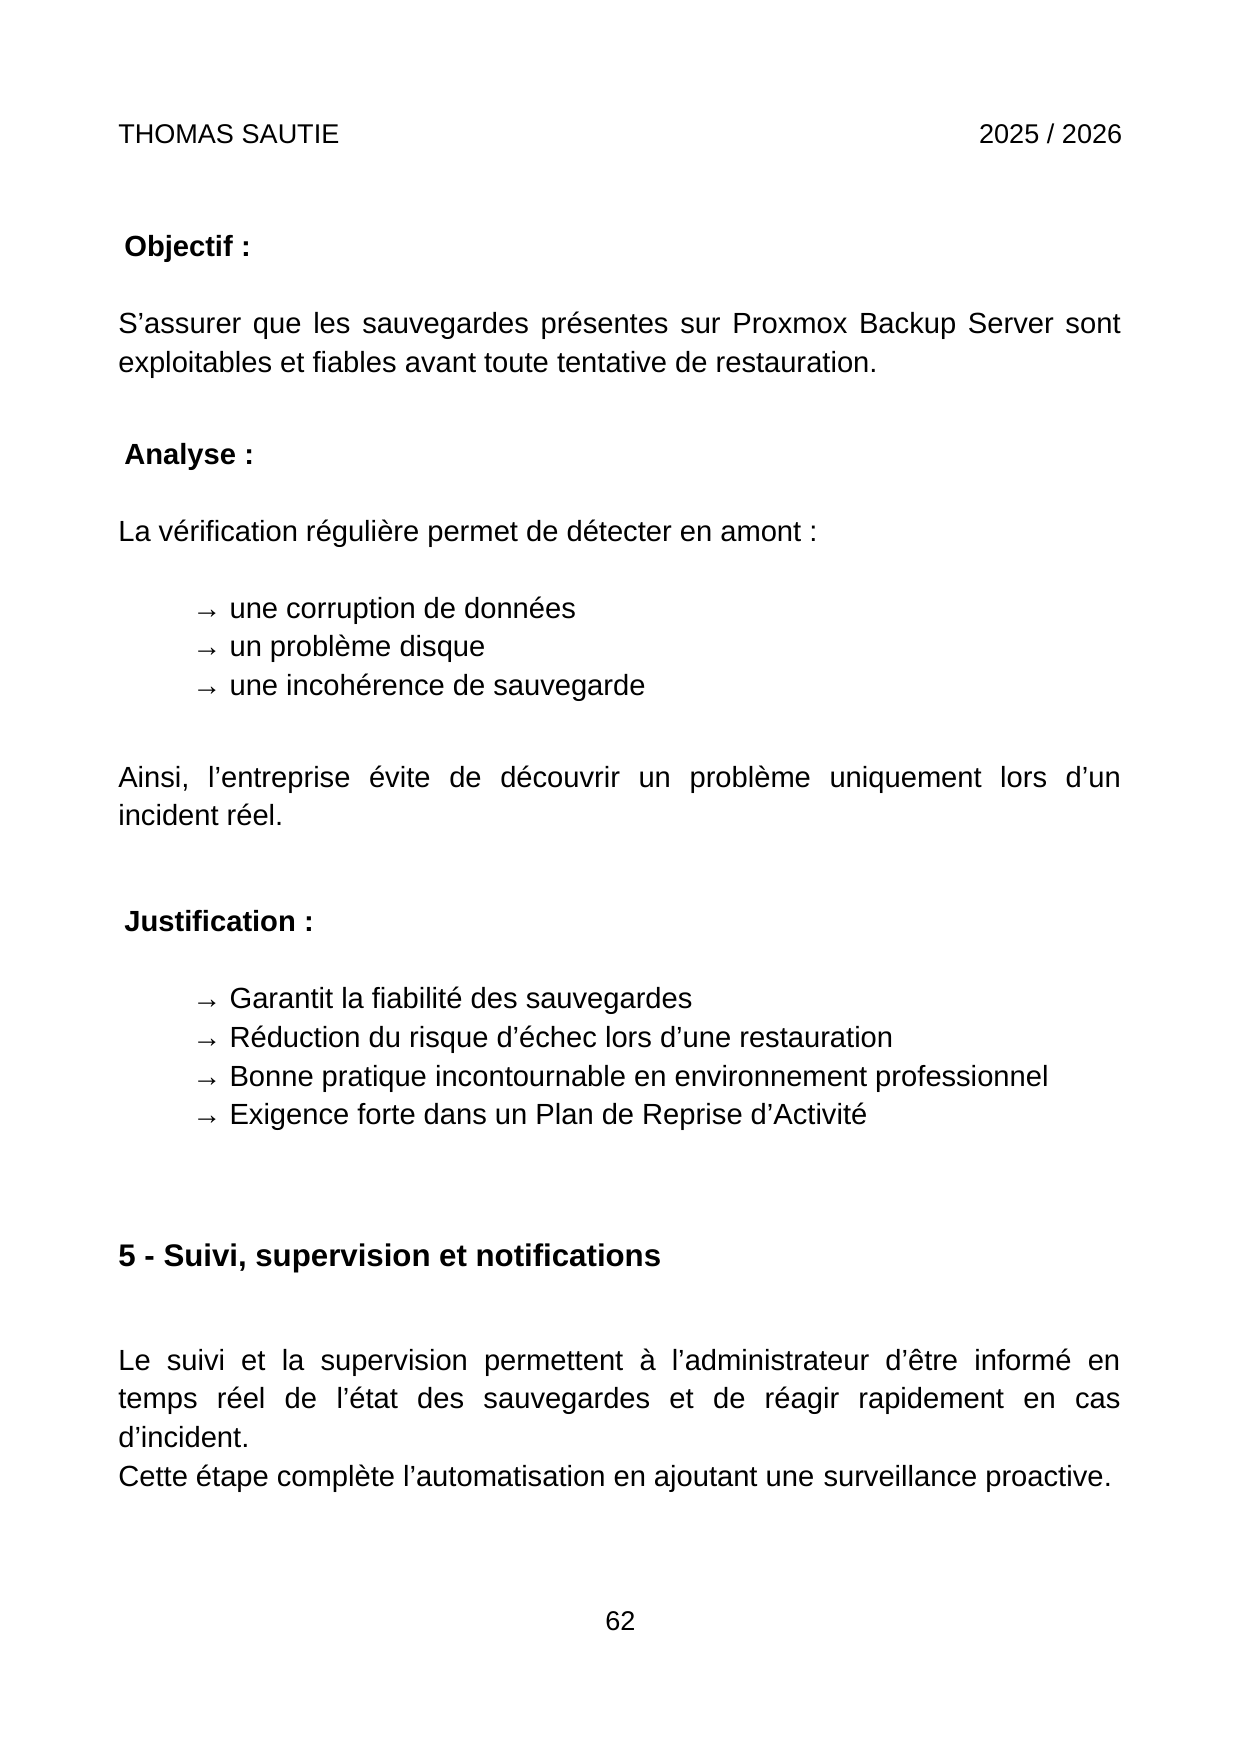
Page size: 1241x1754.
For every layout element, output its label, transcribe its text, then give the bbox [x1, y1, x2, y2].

subtitle Justification : [124, 904, 1116, 938]
text Le suivi et la supervision permettent à l’administrateur d’être informé en temps réel de l’état des sauvegardes et de réagir rapidement en cas d’incident. Cette étape complète l’automatisation en ajoutant une surveillance proactive. [118, 1343, 1122, 1492]
text → Garantit la fiabilité des sauvegardes → Réduction du risque d’échec lors d’une restauration → Bonne pratique incontournable en environnement professionnel → Exigence forte dans un Plan de Reprise d’Activité [118, 981, 1122, 1131]
text La vérification régulière permet de détecter en amont : [118, 514, 1122, 547]
text → une corruption de données → un problème disque → une incohérence de sauvegarde [118, 552, 1122, 701]
text 5 - Suivi, supervision et notifications [118, 1237, 1122, 1273]
text S’assurer que les sauvegardes présentes sur Proxmox Backup Server sont exploitables et fiables avant toute tentative de restauration. [118, 306, 1122, 378]
text Ainsi, l’entreprise évite de découvrir un problème uniquement lors d’un incident réel. [118, 759, 1122, 832]
subtitle Analyse : [124, 437, 1116, 470]
subtitle Objectif : [124, 229, 1116, 263]
